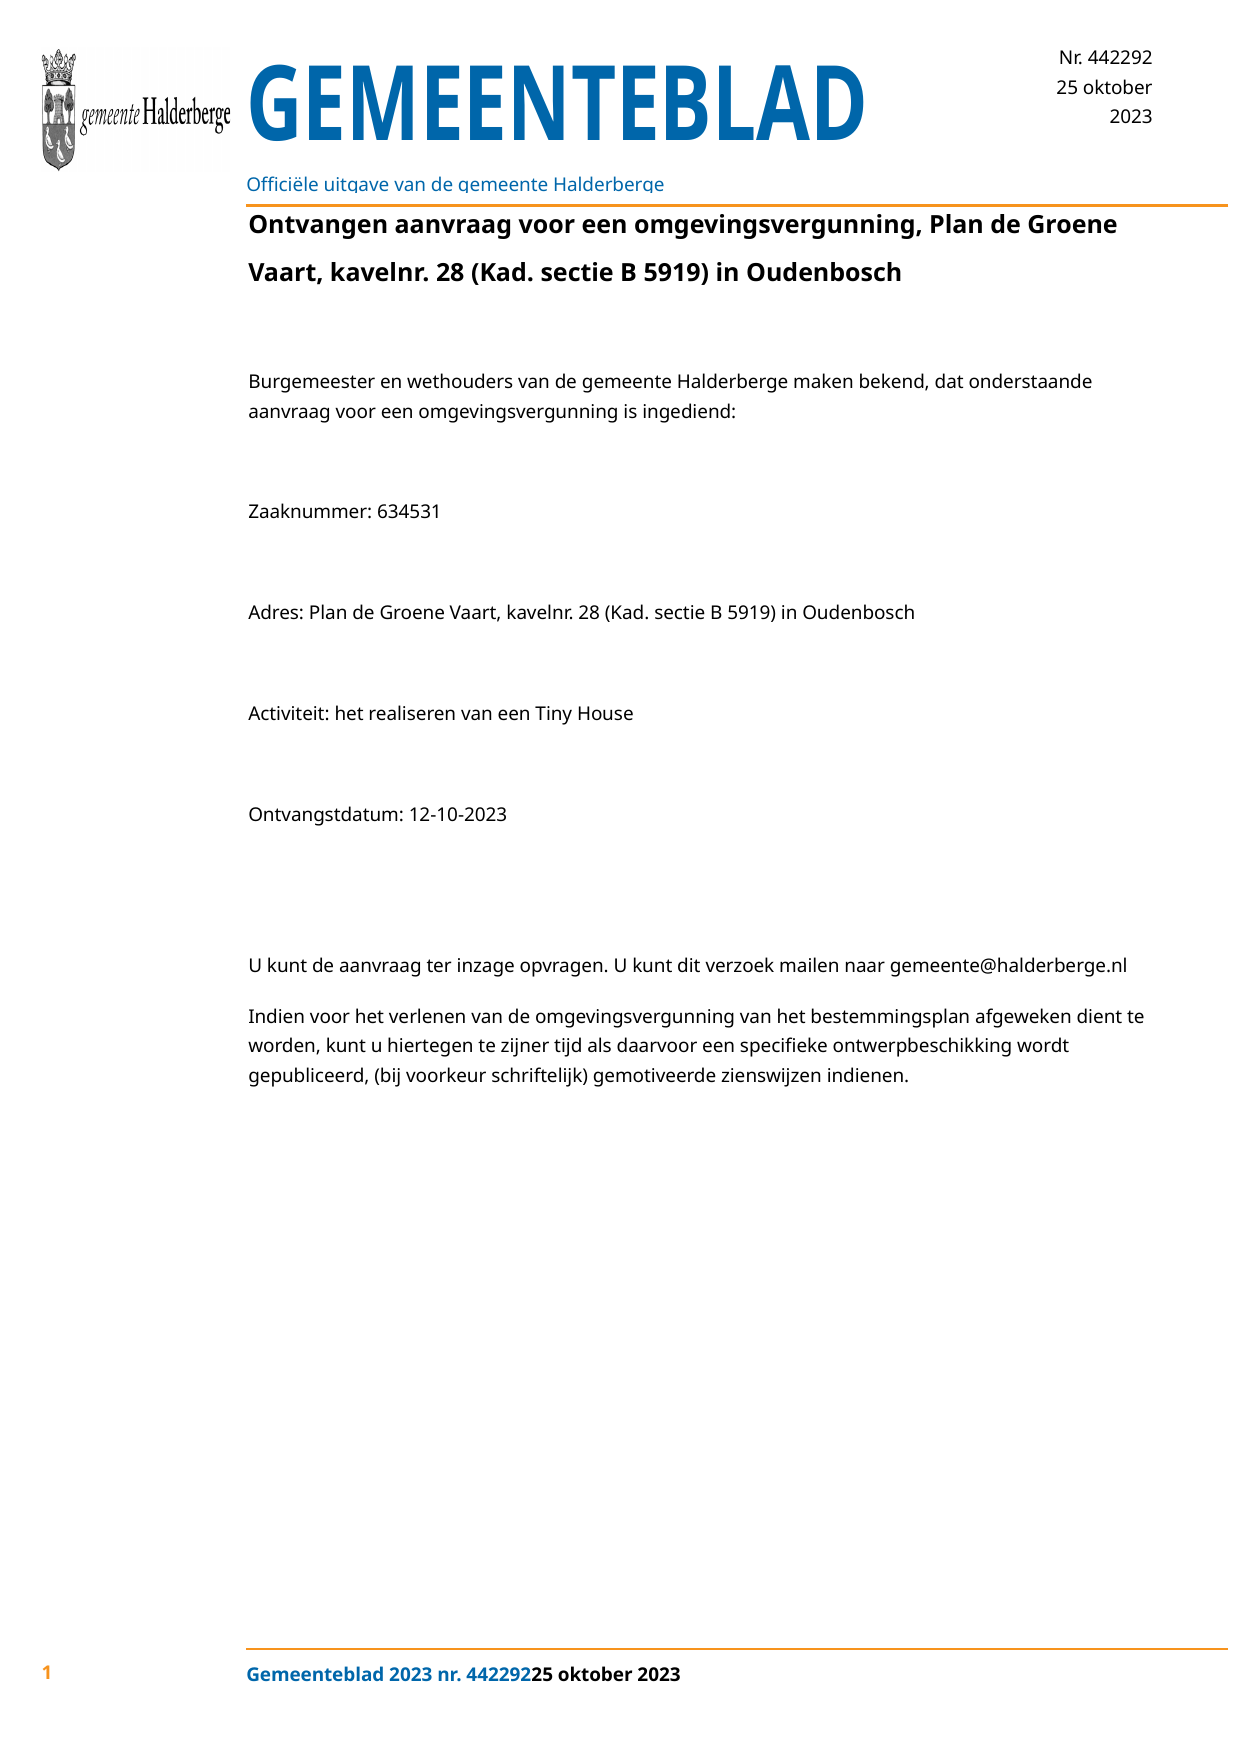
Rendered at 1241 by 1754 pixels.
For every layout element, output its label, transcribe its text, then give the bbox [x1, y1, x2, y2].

text Ontvangen aanvraag voor een omgevingsvergunning, Plan de Groene Vaart, kavelnr. 28 (Kad. sectie B 5919) in Oudenbosch [248, 207, 1152, 288]
text U kunt de aanvraag ter inzage opvragen. U kunt dit verzoek mailen naar gemeente@halderberge.nl [248, 952, 1152, 978]
text Indien voor het verlenen van de omgevingsvergunning van het bestemmingsplan afgeweken dient te worden, kunt u hiertegen te zijner tijd als daarvoor een specifieke ontwerpbeschikking wordt gepubliceerd, (bij voorkeur schriftelijk) gemotiveerde zienswijzen indienen. [248, 1003, 1152, 1088]
text Burgemeester en wethouders van de gemeente Halderberge maken bekend, dat onderstaande aanvraag voor een omgevingsvergunning is ingediend: [248, 368, 1152, 424]
picture [41, 47, 231, 172]
text Zaaknummer: 634531 [248, 499, 1152, 524]
text Ontvangstdatum: 12-10-2023 [248, 801, 1152, 827]
text Activiteit: het realiseren van een Tiny House [248, 700, 1152, 726]
text Adres: Plan de Groene Vaart, kavelnr. 28 (Kad. sectie B 5919) in Oudenbosch [248, 599, 1152, 625]
